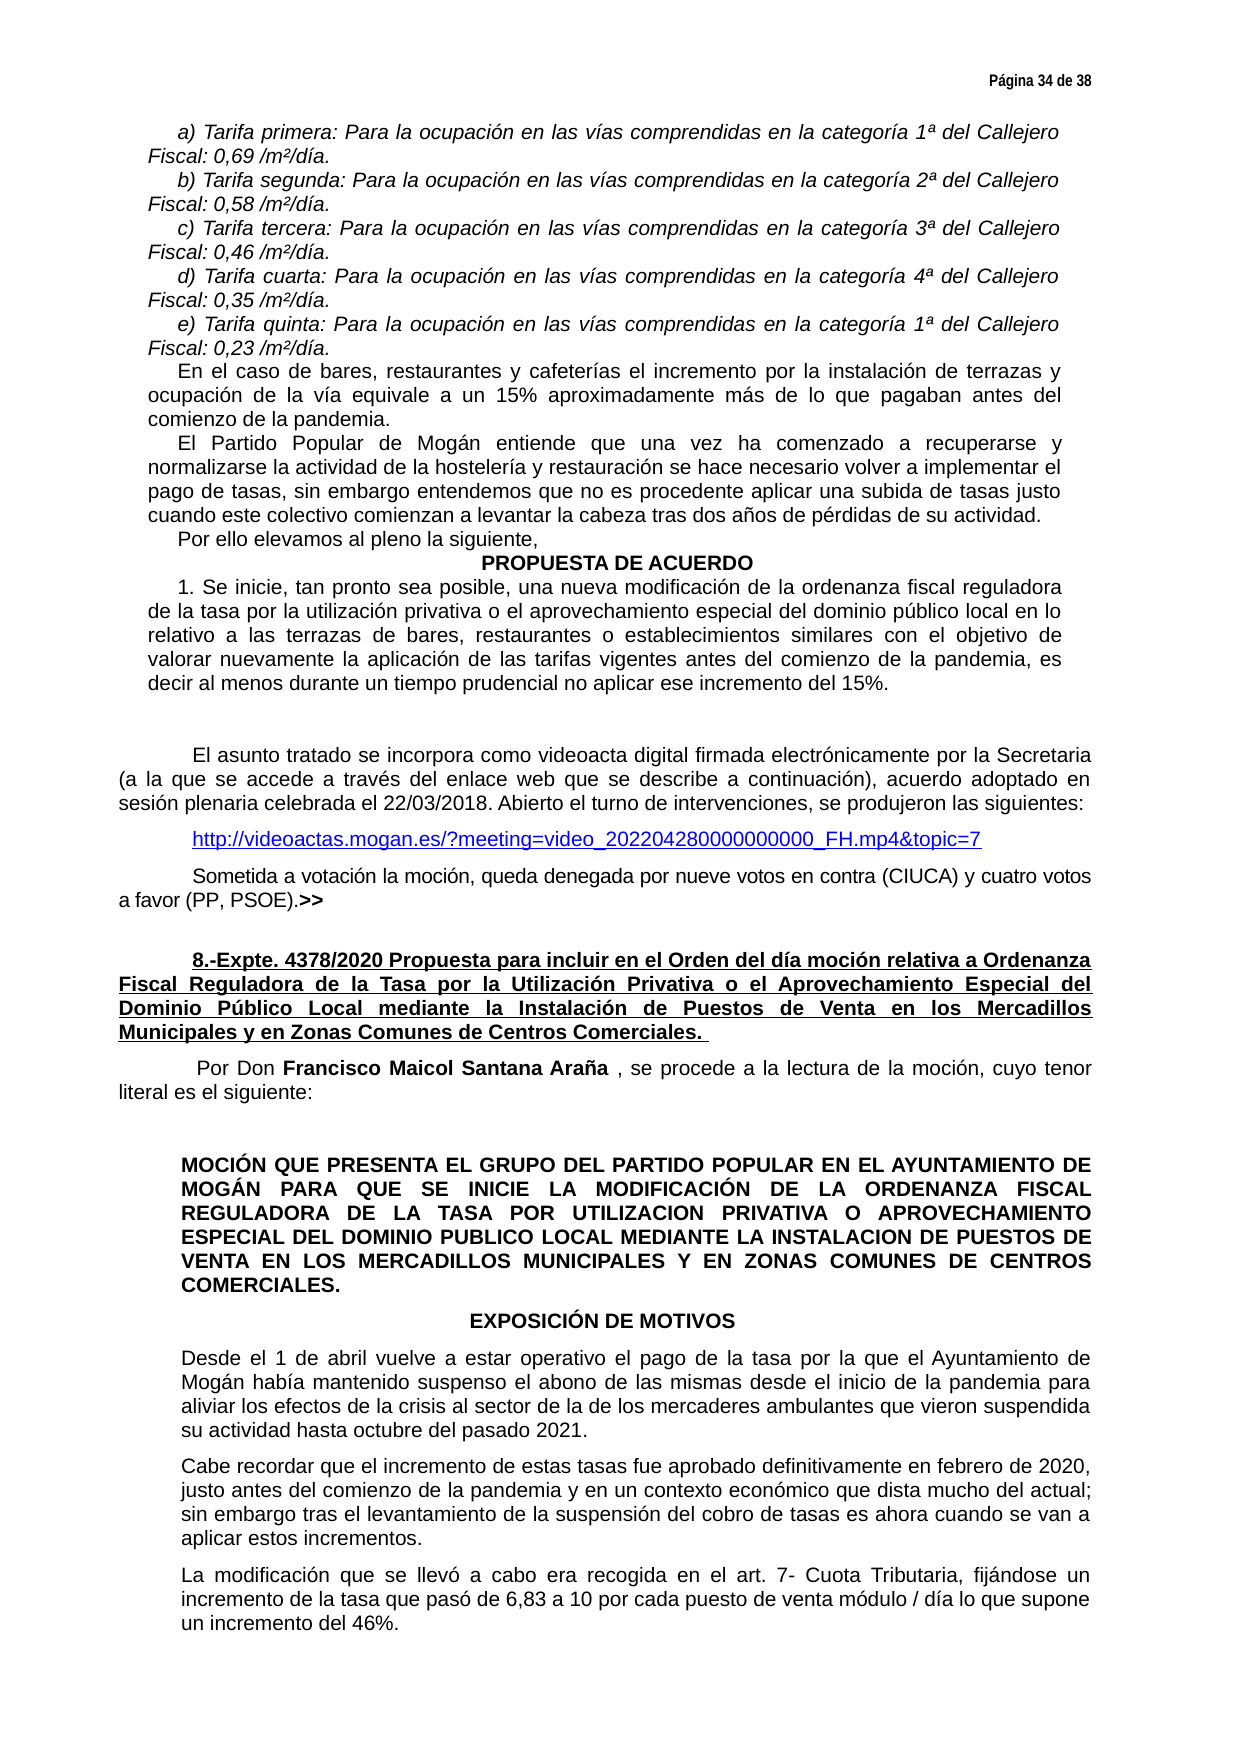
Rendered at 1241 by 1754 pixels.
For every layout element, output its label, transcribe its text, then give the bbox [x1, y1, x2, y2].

text Municipales y en Zonas Comunes de Centros Comerciales. [118, 1018, 1092, 1044]
text c) Tarifa tercera: Para la ocupación en las vías comprendidas en la categoría 3ª del Callejero Fiscal: 0,46 /m²/día. [148, 216, 1063, 263]
text Dominio Público Local mediante la Instalación de Puestos de Venta en los Mercadillos [118, 994, 1092, 1017]
text El Partido Popular de Mogán entiende que una vez ha comenzado a recuperarse y normalizarse la actividad de la hostelería y restauración se hace necesario volver a implementar el pago de tasas, sin embargo entendemos que no es procedente aplicar una subida de tasas justo cuando este colectivo comienzan a levantar la cabeza tras dos años de pérdidas de su actividad. [148, 431, 1063, 527]
text MOCIÓN QUE PRESENTA EL GRUPO DEL PARTIDO POPULAR EN EL AYUNTAMIENTO DE MOGÁN PARA QUE SE INICIE LA MODIFICACIÓN DE LA ORDENANZA FISCAL REGULADORA DE LA TASA POR UTILIZACION PRIVATIVA O APROVECHAMIENTO ESPECIAL DEL DOMINIO PUBLICO LOCAL MEDIANTE LA INSTALACION DE PUESTOS DE VENTA EN LOS MERCADILLOS MUNICIPALES Y EN ZONAS COMUNES DE CENTROS COMERCIALES. [181, 1153, 1092, 1297]
text La modificación que se llevó a cabo era recogida en el art. 7- Cuota Tributaria, fijándose un incremento de la tasa que pasó de 6,83 a 10 por cada puesto de venta módulo / día lo que supone un incremento del 46%. [181, 1562, 1092, 1634]
text a) Tarifa primera: Para la ocupación en las vías comprendidas en la categoría 1ª del Callejero Fiscal: 0,69 /m²/día. [148, 120, 1063, 168]
text Sometida a votación la moción, queda denegada por nueve votos en contra (CIUCA) y cuatro votos a favor (PP, PSOE).>> [118, 863, 1092, 911]
text El asunto tratado se incorpora como videoacta digital firmada electrónicamente por la Secretaria (a la que se accede a través del enlace web que se describe a continuación), acuerdo adoptado en sesión plenaria celebrada el 22/03/2018. Abierto el turno de intervenciones, se produjeron las siguientes: [118, 743, 1092, 814]
text b) Tarifa segunda: Para la ocupación en las vías comprendidas en la categoría 2ª del Callejero Fiscal: 0,58 /m²/día. [148, 168, 1063, 216]
text PROPUESTA DE ACUERDO [148, 551, 1063, 575]
text En el caso de bares, restaurantes y cafeterías el incremento por la instalación de terrazas y ocupación de la vía equivale a un 15% aproximadamente más de lo que pagaban antes del comienzo de la pandemia. [148, 359, 1063, 431]
text d) Tarifa cuarta: Para la ocupación en las vías comprendidas en la categoría 4ª del Callejero Fiscal: 0,35 /m²/día. [148, 263, 1063, 311]
text http://videoactas.mogan.es/?meeting=video_202204280000000000_FH.mp4&topic=7 [118, 827, 1092, 851]
text 1. Se inicie, tan pronto sea posible, una nueva modificación de la ordenanza fiscal reguladora de la tasa por la utilización privativa o el aprovechamiento especial del dominio público local en lo relativo a las terrazas de bares, restaurantes o establecimientos similares con el objetivo de valorar nuevamente la aplicación de las tarifas vigentes antes del comienzo de la pandemia, es decir al menos durante un tiempo prudencial no aplicar ese incremento del 15%. [148, 575, 1063, 695]
text Por ello elevamos al pleno la siguiente, [148, 527, 1063, 551]
text Cabe recordar que el incremento de estas tasas fue aprobado definitivamente en febrero de 2020, justo antes del comienzo de la pandemia y en un contexto económico que dista mucho del actual; sin embargo tras el levantamiento de la suspensión del cobro de tasas es ahora cuando se van a aplicar estos incrementos. [181, 1454, 1092, 1550]
text EXPOSICIÓN DE MOTIVOS [118, 1309, 1092, 1333]
text Por Don Francisco Maicol Santana Araña , se procede a la lectura de la moción, cuyo tenor literal es el siguiente: [118, 1056, 1092, 1104]
text e) Tarifa quinta: Para la ocupación en las vías comprendidas en la categoría 1ª del Callejero Fiscal: 0,23 /m²/día. [148, 311, 1063, 359]
text Desde el 1 de abril vuelve a estar operativo el pago de la tasa por la que el Ayuntamiento de Mogán había mantenido suspenso el abono de las mismas desde el inicio de la pandemia para aliviar los efectos de la crisis al sector de la de los mercaderes ambulantes que vieron suspendida su actividad hasta octubre del pasado 2021. [181, 1346, 1092, 1442]
text 8.-Expte. 4378/2020 Propuesta para incluir en el Orden del día moción relativa a Ordenanza Fiscal Reguladora de la Tasa por la Utilización Privativa o el Aprovechamiento Especial del [118, 924, 1092, 993]
